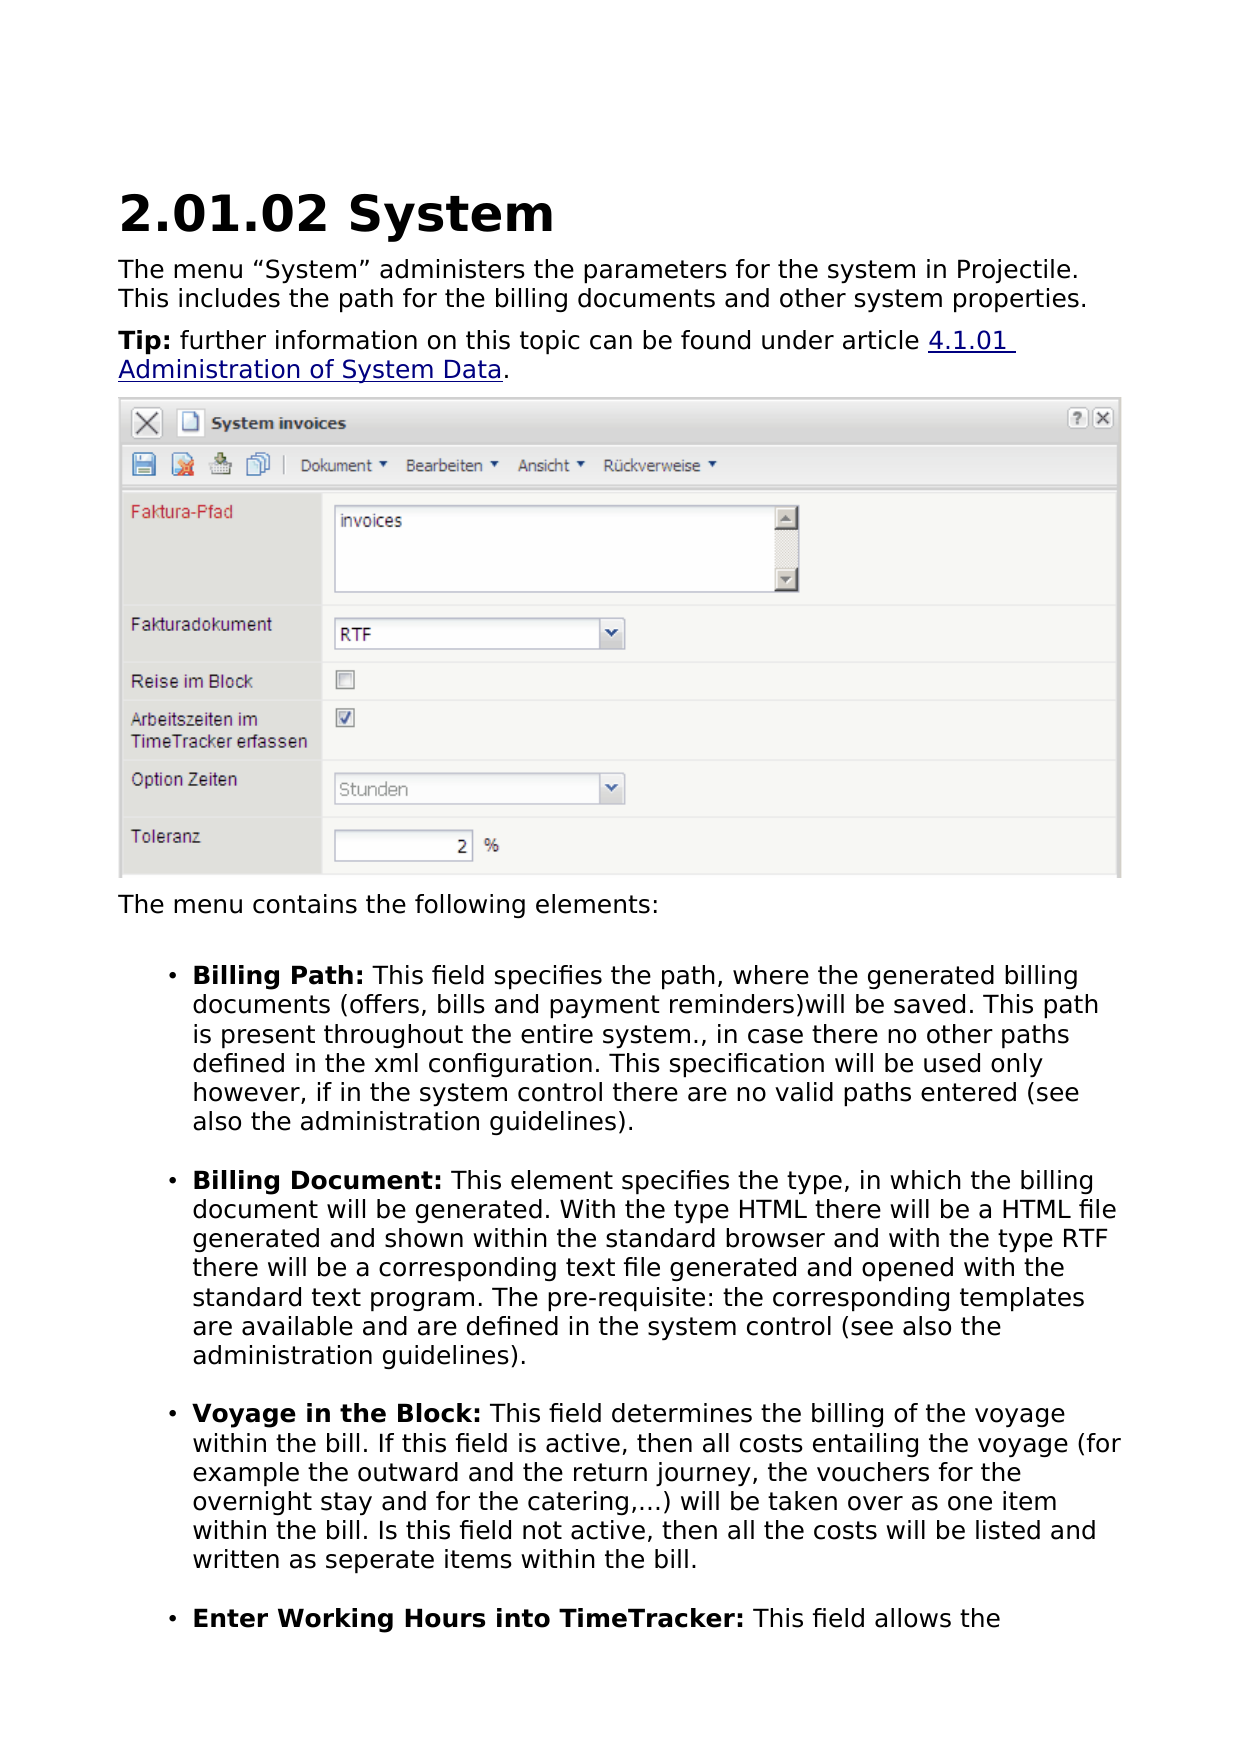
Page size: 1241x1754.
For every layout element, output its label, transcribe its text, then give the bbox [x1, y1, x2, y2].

list Billing Document: This element specifies the type, in which the billing document will be generated. With the type HTML there will be a HTML file generated and shown within the standard browser and with the type RTF there will be a corresponding text file generated and opened with the standard text program. The pre-requisite: the corresponding templates are available and are defined in the system control (see also the administration guidelines). [177, 1166, 1122, 1370]
subtitle 2.01.02 System [118, 185, 1122, 243]
text The menu contains the following elements: [118, 890, 1122, 919]
list Voyage in the Block: This field determines the billing of the voyage within the bill. If this field is active, then all costs entailing the voyage (for example the outward and the return journey, the vouchers for the overnight stay and for the catering,...) will be taken over as one item within the bill. Is this field not active, then all the costs will be listed and written as seperate items within the bill. [177, 1400, 1122, 1575]
list Enter Working Hours into TimeTracker: This field allows the [177, 1604, 1122, 1633]
picture [118, 397, 1123, 878]
text The menu “System” administers the parameters for the system in Projectile. This includes the path for the billing documents and other system properties. [118, 256, 1122, 314]
text Tip: further information on this topic can be found under article 4.1.01 Administration of System Data. [118, 326, 1122, 385]
list Billing Path: This field specifies the path, where the generated billing documents (offers, bills and payment reminders)will be saved. This path is present throughout the entire system., in case there no other paths defined in the xml configuration. This specification will be used only however, if in the system control there are no valid paths entered (see also the administration guidelines). [177, 962, 1122, 1137]
